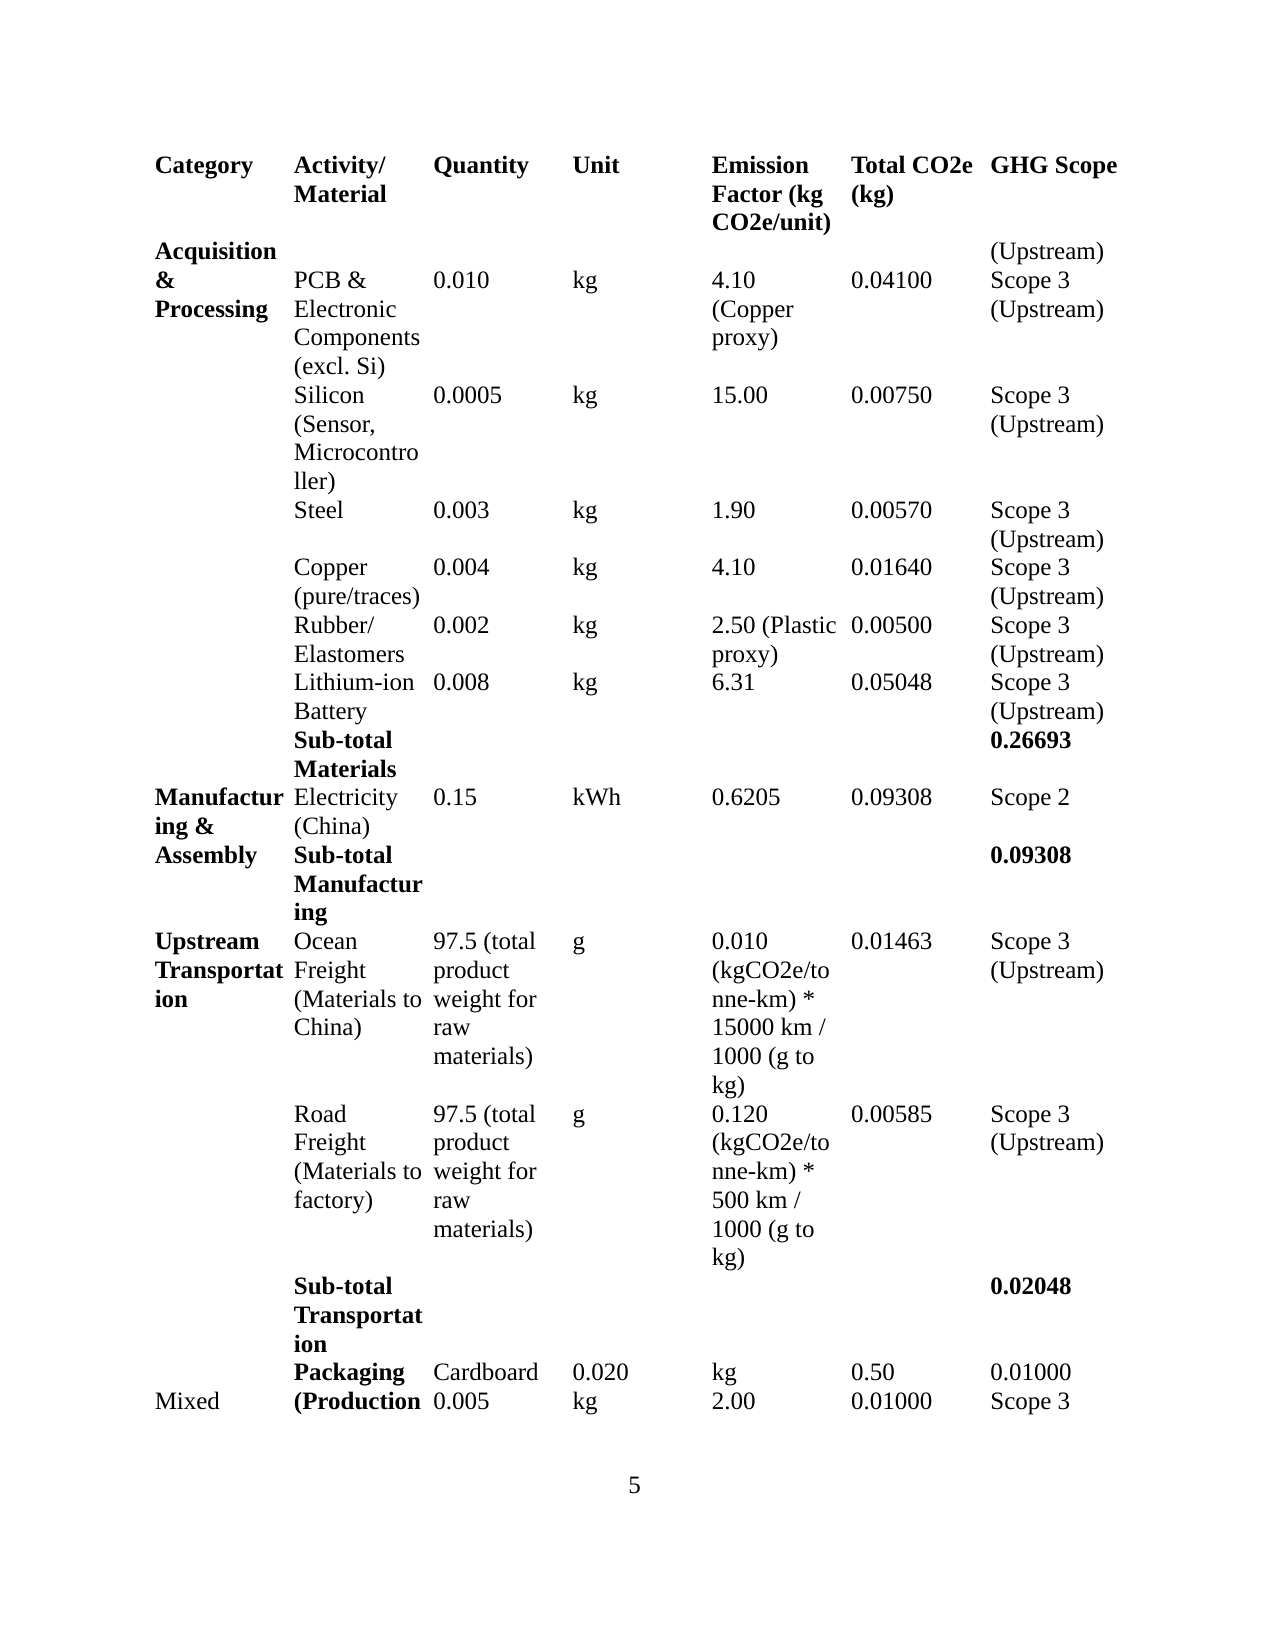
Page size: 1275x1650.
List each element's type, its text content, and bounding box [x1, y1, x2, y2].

table_header Activity/Material [289, 150, 428, 236]
table_cell kg [568, 380, 707, 495]
table_cell kg [568, 265, 707, 380]
table_cell 0.00585 [846, 1099, 986, 1271]
table_cell [429, 840, 568, 926]
table_cell 2.00 [707, 1386, 846, 1415]
table_cell [707, 1271, 846, 1357]
table_cell kg [568, 668, 707, 725]
table_cell [846, 236, 986, 265]
table_cell [846, 840, 986, 926]
table_cell 0.010 (kgCO2e/tonne-km) * 15000 km / 1000 (g to kg) [707, 926, 846, 1099]
table_cell Scope 3 (Upstream) [986, 495, 1125, 552]
table_cell g [568, 1099, 707, 1271]
table_cell Lithium-ion Battery [289, 668, 428, 725]
table_cell 0.01000 [986, 1358, 1125, 1386]
table_cell Scope 3 (Upstream) [986, 668, 1125, 725]
table_cell 0.04100 [846, 265, 986, 380]
table_cell Scope 2 [986, 783, 1125, 840]
table_cell Road Freight (Materials to factory) [289, 1099, 428, 1271]
table_cell Scope 3 (Upstream) [986, 265, 1125, 380]
table_header Emission Factor (kg CO2e/unit) [707, 150, 846, 236]
table_cell kg [568, 610, 707, 667]
table_cell 0.00750 [846, 380, 986, 495]
table_header Total CO2e (kg) [846, 150, 986, 236]
table_header Unit [568, 150, 707, 236]
table_cell 0.02048 [986, 1271, 1125, 1357]
table_header Category [150, 150, 289, 236]
table_cell Ocean Freight (Materials to China) [289, 926, 428, 1099]
table_cell [846, 725, 986, 782]
table_cell 0.020 [568, 1358, 707, 1386]
table_cell kWh [568, 783, 707, 840]
table_cell 2.50 (Plastic proxy) [707, 610, 846, 667]
table_cell Sub-total Manufacturing [289, 840, 428, 926]
table_cell 0.004 [429, 553, 568, 610]
table_cell Scope 3 (Upstream) [986, 1099, 1125, 1271]
table_cell 0.09308 [846, 783, 986, 840]
table_cell 0.00500 [846, 610, 986, 667]
table_cell 0.26693 [986, 725, 1125, 782]
table_cell 0.00570 [846, 495, 986, 552]
table_cell Silicon (Sensor, Microcontroller) [289, 380, 428, 495]
table_cell Scope 3 (Upstream) [986, 380, 1125, 495]
table_cell 0.002 [429, 610, 568, 667]
table_cell Sub-total Materials [289, 725, 428, 782]
table_cell kg [568, 495, 707, 552]
table_cell Mixed [150, 1386, 289, 1415]
table_cell 15.00 [707, 380, 846, 495]
table_cell [707, 840, 846, 926]
table_cell 0.005 [429, 1386, 568, 1415]
table_cell [429, 1271, 568, 1357]
table_cell kg [568, 1386, 707, 1415]
table_cell [707, 236, 846, 265]
table_cell 0.6205 [707, 783, 846, 840]
table_cell 0.01463 [846, 926, 986, 1099]
table_cell Cardboard [429, 1358, 568, 1386]
table_cell [289, 236, 428, 265]
table_cell 0.010 [429, 265, 568, 380]
table_cell Sub-total Transportation [289, 1271, 428, 1357]
table_cell 0.0005 [429, 380, 568, 495]
table_cell g [568, 926, 707, 1099]
table_cell Electricity (China) [289, 783, 428, 840]
table_cell Scope 3 (Upstream) [986, 553, 1125, 610]
table_cell Upstream Transportation [150, 926, 289, 1386]
table_cell [568, 1271, 707, 1357]
table_cell 0.05048 [846, 668, 986, 725]
table_cell 0.003 [429, 495, 568, 552]
table_cell Scope 3 (Upstream) [986, 610, 1125, 667]
table_cell 0.120 (kgCO2e/tonne-km) * 500 km / 1000 (g to kg) [707, 1099, 846, 1271]
table_cell PCB & Electronic Components (excl. Si) [289, 265, 428, 380]
table_cell 97.5 (total product weight for raw materials) [429, 1099, 568, 1271]
table_cell 4.10 [707, 553, 846, 610]
table_cell Acquisition & Processing [150, 236, 289, 782]
table_cell 0.50 [846, 1358, 986, 1386]
table_cell 97.5 (total product weight for raw materials) [429, 926, 568, 1099]
table_header GHG Scope [986, 150, 1125, 236]
table_cell Manufacturing & Assembly [150, 783, 289, 926]
table_cell 0.15 [429, 783, 568, 840]
table_cell 4.10 (Copper proxy) [707, 265, 846, 380]
table_cell [429, 725, 568, 782]
table_cell Scope 3 (Upstream) [986, 926, 1125, 1099]
table_cell 0.01640 [846, 553, 986, 610]
table_cell Copper (pure/traces) [289, 553, 428, 610]
table_cell kg [568, 553, 707, 610]
table_cell [568, 725, 707, 782]
table_cell Scope 3 [986, 1386, 1125, 1415]
table_cell kg [707, 1358, 846, 1386]
table_cell [846, 1271, 986, 1357]
table_cell (Upstream) [986, 236, 1125, 265]
table_header Quantity [429, 150, 568, 236]
table_cell 1.90 [707, 495, 846, 552]
table_cell [707, 725, 846, 782]
table_cell 0.008 [429, 668, 568, 725]
table_cell [568, 840, 707, 926]
table_cell [568, 236, 707, 265]
table_cell 0.01000 [846, 1386, 986, 1415]
table_cell Rubber/Elastomers [289, 610, 428, 667]
table_cell Packaging (Production [289, 1358, 428, 1415]
table_cell [429, 236, 568, 265]
table_cell 6.31 [707, 668, 846, 725]
table_cell Steel [289, 495, 428, 552]
table_cell 0.09308 [986, 840, 1125, 926]
